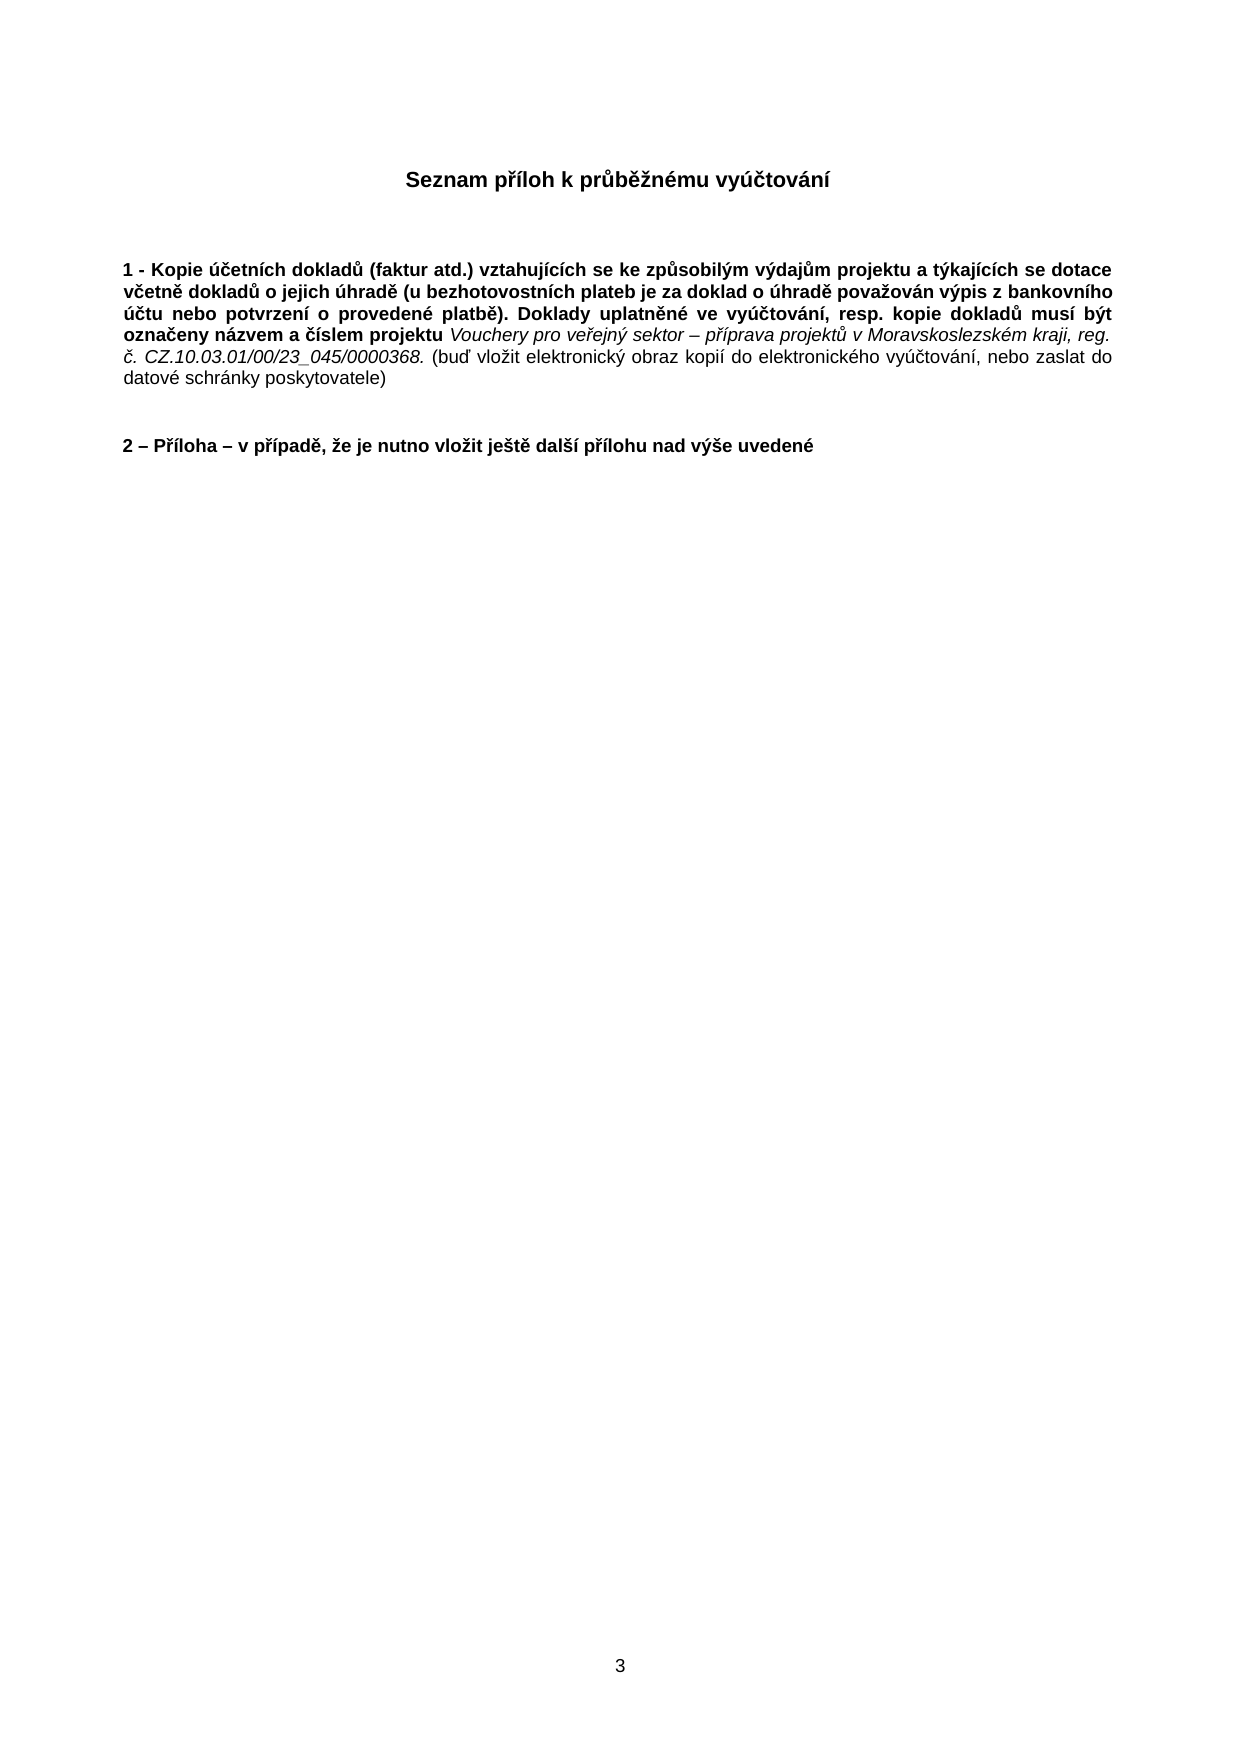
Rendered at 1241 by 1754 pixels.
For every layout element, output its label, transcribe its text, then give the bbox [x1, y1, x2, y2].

text 2 – Příloha – v případě, že je nutno vložit ještě další přílohu nad výše uvedené [122, 435, 1113, 457]
text Seznam příloh k průběžnému vyúčtování [122, 168, 1113, 192]
text 1 - Kopie účetních dokladů (faktur atd.) vztahujících se ke způsobilým výdajům projektu a týkajících se dotace včetně dokladů o jejich úhradě (u bezhotovostních plateb je za doklad o úhradě považován výpis z bankovního účtu nebo potvrzení o provedené platbě). Doklady uplatněné ve vyúčtování, resp. kopie dokladů musí být označeny názvem a číslem projektu Vouchery pro veřejný sektor – příprava projektů v Moravskoslezském kraji, reg. č. CZ.10.03.01/00/23_045/0000368. (buď vložit elektronický obraz kopií do elektronického vyúčtování, nebo zaslat do datové schránky poskytovatele) [122, 259, 1113, 388]
